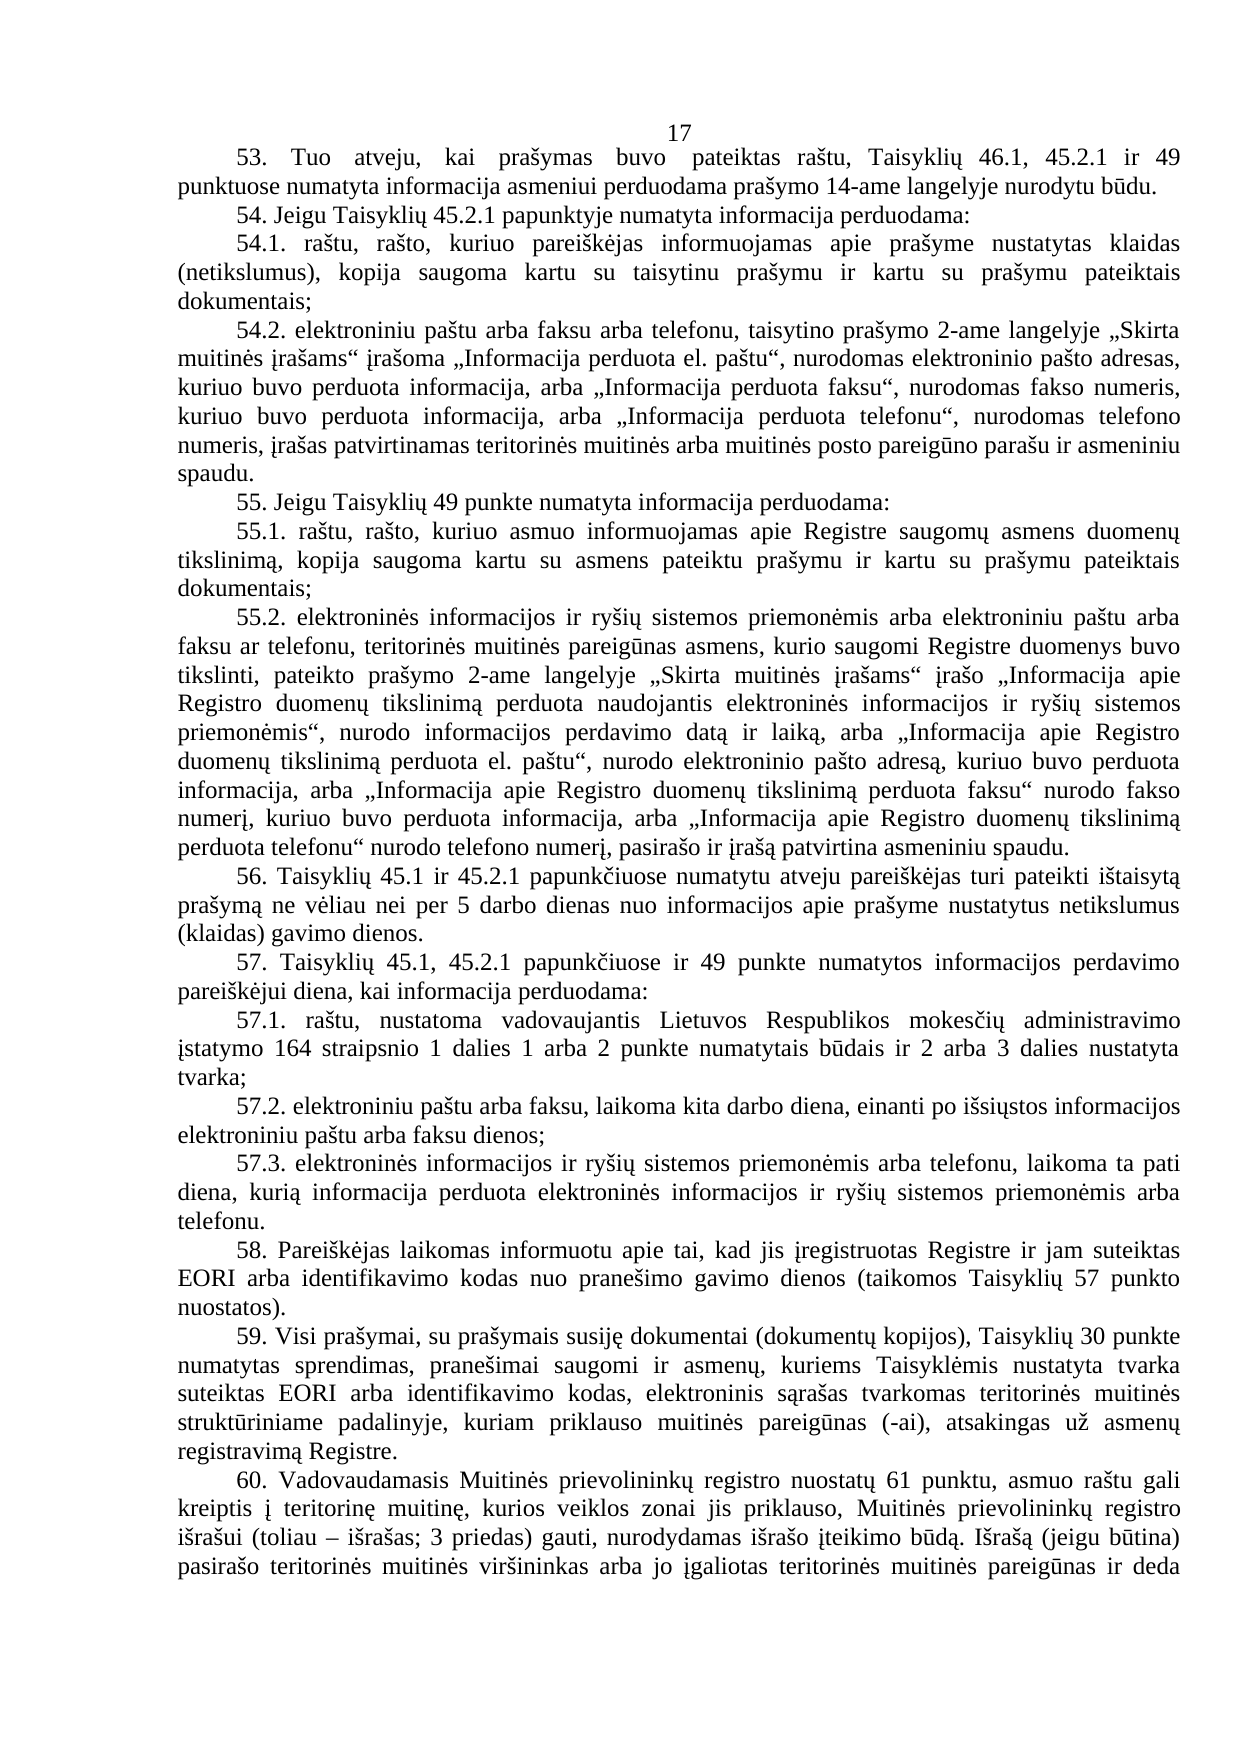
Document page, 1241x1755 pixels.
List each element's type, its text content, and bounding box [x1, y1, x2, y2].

text 55. Jeigu Taisyklių 49 punkte numatyta informacija perduodama: [177, 487, 1181, 516]
text 57.1. raštu, nustatoma vadovaujantis Lietuvos Respublikos mokesčių administravimo įstatymo 164 straipsnio 1 dalies 1 arba 2 punkte numatytais būdais ir 2 arba 3 dalies nustatyta tvarka; [177, 1005, 1181, 1091]
text 54.2. elektroniniu paštu arba faksu arba telefonu, taisytino prašymo 2-ame langelyje „Skirta muitinės įrašams“ įrašoma „Informacija perduota el. paštu“, nurodomas elektroninio pašto adresas, kuriuo buvo perduota informacija, arba „Informacija perduota faksu“, nurodomas fakso numeris, kuriuo buvo perduota informacija, arba „Informacija perduota telefonu“, nurodomas telefono numeris, įrašas patvirtinamas teritorinės muitinės arba muitinės posto pareigūno parašu ir asmeniniu spaudu. [177, 315, 1181, 487]
text 54.1. raštu, rašto, kuriuo pareiškėjas informuojamas apie prašyme nustatytas klaidas (netikslumus), kopija saugoma kartu su taisytinu prašymu ir kartu su prašymu pateiktais dokumentais; [177, 228, 1181, 315]
text 57. Taisyklių 45.1, 45.2.1 papunkčiuose ir 49 punkte numatytos informacijos perdavimo pareiškėjui diena, kai informacija perduodama: [177, 947, 1181, 1005]
text 57.3. elektroninės informacijos ir ryšių sistemos priemonėmis arba telefonu, laikoma ta pati diena, kurią informacija perduota elektroninės informacijos ir ryšių sistemos priemonėmis arba telefonu. [177, 1148, 1181, 1235]
text 57.2. elektroniniu paštu arba faksu, laikoma kita darbo diena, einanti po išsiųstos informacijos elektroniniu paštu arba faksu dienos; [177, 1091, 1181, 1148]
text 58. Pareiškėjas laikomas informuotu apie tai, kad jis įregistruotas Registre ir jam suteiktas EORI arba identifikavimo kodas nuo pranešimo gavimo dienos (taikomos Taisyklių 57 punkto nuostatos). [177, 1235, 1181, 1321]
text 54. Jeigu Taisyklių 45.2.1 papunktyje numatyta informacija perduodama: [177, 200, 1181, 228]
text 55.2. elektroninės informacijos ir ryšių sistemos priemonėmis arba elektroniniu paštu arba faksu ar telefonu, teritorinės muitinės pareigūnas asmens, kurio saugomi Registre duomenys buvo tikslinti, pateikto prašymo 2-ame langelyje „Skirta muitinės įrašams“ įrašo „Informacija apie Registro duomenų tikslinimą perduota naudojantis elektroninės informacijos ir ryšių sistemos priemonėmis“, nurodo informacijos perdavimo datą ir laiką, arba „Informacija apie Registro duomenų tikslinimą perduota el. paštu“, nurodo elektroninio pašto adresą, kuriuo buvo perduota informacija, arba „Informacija apie Registro duomenų tikslinimą perduota faksu“ nurodo fakso numerį, kuriuo buvo perduota informacija, arba „Informacija apie Registro duomenų tikslinimą perduota telefonu“ nurodo telefono numerį, pasirašo ir įrašą patvirtina asmeniniu spaudu. [177, 602, 1181, 861]
text 53. Tuo atveju, kai prašymas buvo pateiktas raštu, Taisyklių 46.1, 45.2.1 ir 49 punktuose numatyta informacija asmeniui perduodama prašymo 14-ame langelyje nurodytu būdu. [177, 142, 1181, 200]
text 60. Vadovaudamasis Muitinės prievolininkų registro nuostatų 61 punktu, asmuo raštu gali kreiptis į teritorinę muitinę, kurios veiklos zonai jis priklauso, Muitinės prievolininkų registro išrašui (toliau – išrašas; 3 priedas) gauti, nurodydamas išrašo įteikimo būdą. Išrašą (jeigu būtina) pasirašo teritorinės muitinės viršininkas arba jo įgaliotas teritorinės muitinės pareigūnas ir deda [177, 1465, 1181, 1580]
text 56. Taisyklių 45.1 ir 45.2.1 papunkčiuose numatytu atveju pareiškėjas turi pateikti ištaisytą prašymą ne vėliau nei per 5 darbo dienas nuo informacijos apie prašyme nustatytus netikslumus (klaidas) gavimo dienos. [177, 861, 1181, 947]
text 55.1. raštu, rašto, kuriuo asmuo informuojamas apie Registre saugomų asmens duomenų tikslinimą, kopija saugoma kartu su asmens pateiktu prašymu ir kartu su prašymu pateiktais dokumentais; [177, 516, 1181, 602]
text 59. Visi prašymai, su prašymais susiję dokumentai (dokumentų kopijos), Taisyklių 30 punkte numatytas sprendimas, pranešimai saugomi ir asmenų, kuriems Taisyklėmis nustatyta tvarka suteiktas EORI arba identifikavimo kodas, elektroninis sąrašas tvarkomas teritorinės muitinės struktūriniame padalinyje, kuriam priklauso muitinės pareigūnas (-ai), atsakingas už asmenų registravimą Registre. [177, 1321, 1181, 1465]
